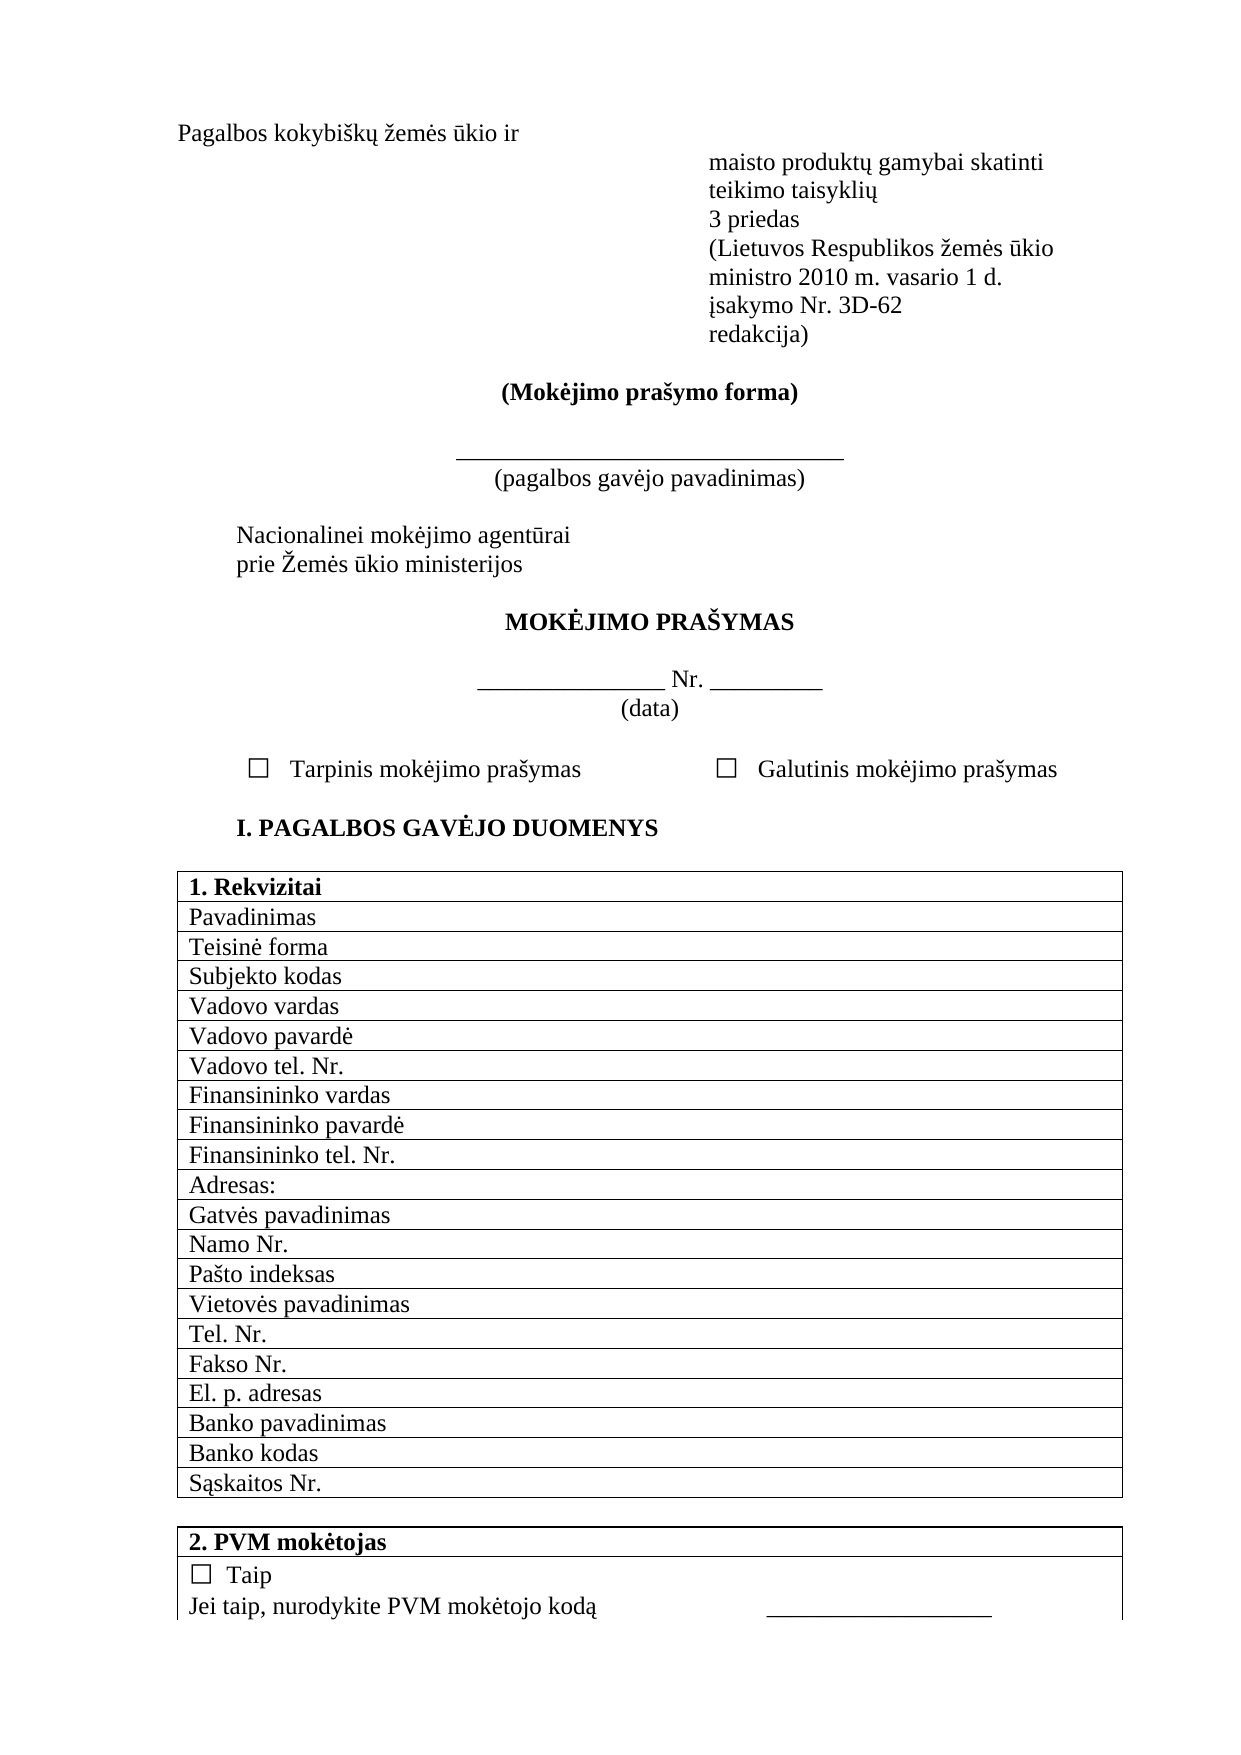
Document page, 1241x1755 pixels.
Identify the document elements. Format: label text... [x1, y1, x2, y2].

table_header ⬜ Galutinis mokėjimo prašymas [650, 751, 1122, 785]
table_cell [424, 1051, 1122, 1079]
table_cell Vadovo vardas [178, 991, 423, 1020]
text MOKĖJIMO PRAŠYMAS [177, 607, 1122, 636]
table_cell Banko pavadinimas [178, 1408, 423, 1437]
table_cell [424, 1468, 1122, 1497]
text Pagalbos kokybiškų žemės ūkio ir [177, 118, 1122, 147]
table_cell [424, 1379, 1122, 1407]
table_cell Pavadinimas [178, 902, 423, 931]
table_cell [424, 1408, 1122, 1437]
table_cell [424, 1289, 1122, 1318]
text maisto produktų gamybai skatinti [177, 147, 1122, 176]
table_header 2. PVM mokėtojas [178, 1528, 1122, 1556]
table_cell [424, 1021, 1122, 1050]
table_cell [755, 1557, 1122, 1591]
text Nacionalinei mokėjimo agentūrai [177, 521, 1122, 549]
text įsakymo Nr. 3D-62 [177, 291, 1122, 319]
table_cell Finansininko tel. Nr. [178, 1140, 423, 1169]
table_cell ⬜ Taip [178, 1557, 755, 1591]
table_cell [424, 1081, 1122, 1109]
table_cell [424, 1230, 1122, 1258]
text 3 priedas [177, 204, 1122, 233]
table_cell Vietovės pavadinimas [178, 1289, 423, 1318]
table_cell [424, 1200, 1122, 1228]
table_cell Gatvės pavadinimas [178, 1200, 423, 1228]
table_cell Namo Nr. [178, 1230, 423, 1258]
text (data) [177, 693, 1122, 722]
table_header 1. Rekvizitai [178, 872, 1122, 901]
table_cell Pašto indeksas [178, 1259, 423, 1288]
table_cell [424, 961, 1122, 990]
table_cell [424, 1140, 1122, 1169]
table_cell Adresas: [178, 1170, 423, 1199]
table_cell [424, 1110, 1122, 1139]
text (Mokėjimo prašymo forma) [177, 377, 1122, 406]
table_cell [424, 1319, 1122, 1348]
table_cell Fakso Nr. [178, 1349, 423, 1377]
table_cell Tel. Nr. [178, 1319, 423, 1348]
text I. Pagalbos gavėjo duomenys [177, 813, 1122, 842]
table_cell Vadovo pavardė [178, 1021, 423, 1050]
table_cell [424, 1438, 1122, 1467]
text ministro 2010 m. vasario 1 d. [177, 262, 1122, 291]
table_cell [424, 1349, 1122, 1377]
table_cell Sąskaitos Nr. [178, 1468, 423, 1497]
table_cell [424, 932, 1122, 960]
text prie Žemės ūkio ministerijos [177, 549, 1122, 578]
table_cell Vadovo tel. Nr. [178, 1051, 423, 1079]
text redakcija) [177, 319, 1122, 348]
table_cell Finansininko pavardė [178, 1110, 423, 1139]
text (pagalbos gavėjo pavadinimas) [177, 463, 1122, 492]
table_cell [424, 991, 1122, 1020]
text teikimo taisyklių [177, 176, 1122, 204]
table_cell [424, 1259, 1122, 1288]
table_cell [424, 902, 1122, 931]
table_cell [424, 1170, 1122, 1199]
table_cell Finansininko vardas [178, 1081, 423, 1109]
table_cell Banko kodas [178, 1438, 423, 1467]
table_header ⬜ Tarpinis mokėjimo prašymas [177, 751, 649, 785]
table_cell __________________ [755, 1591, 1122, 1620]
table_cell Jei taip, nurodykite PVM mokėtojo kodą [178, 1591, 755, 1620]
table_cell Teisinė forma [178, 932, 423, 960]
text (Lietuvos Respublikos žemės ūkio [177, 233, 1122, 262]
table_cell El. p. adresas [178, 1379, 423, 1407]
table_cell Subjekto kodas [178, 961, 423, 990]
text _______________ Nr. _________ [177, 664, 1122, 693]
text _______________________________ [177, 434, 1122, 463]
